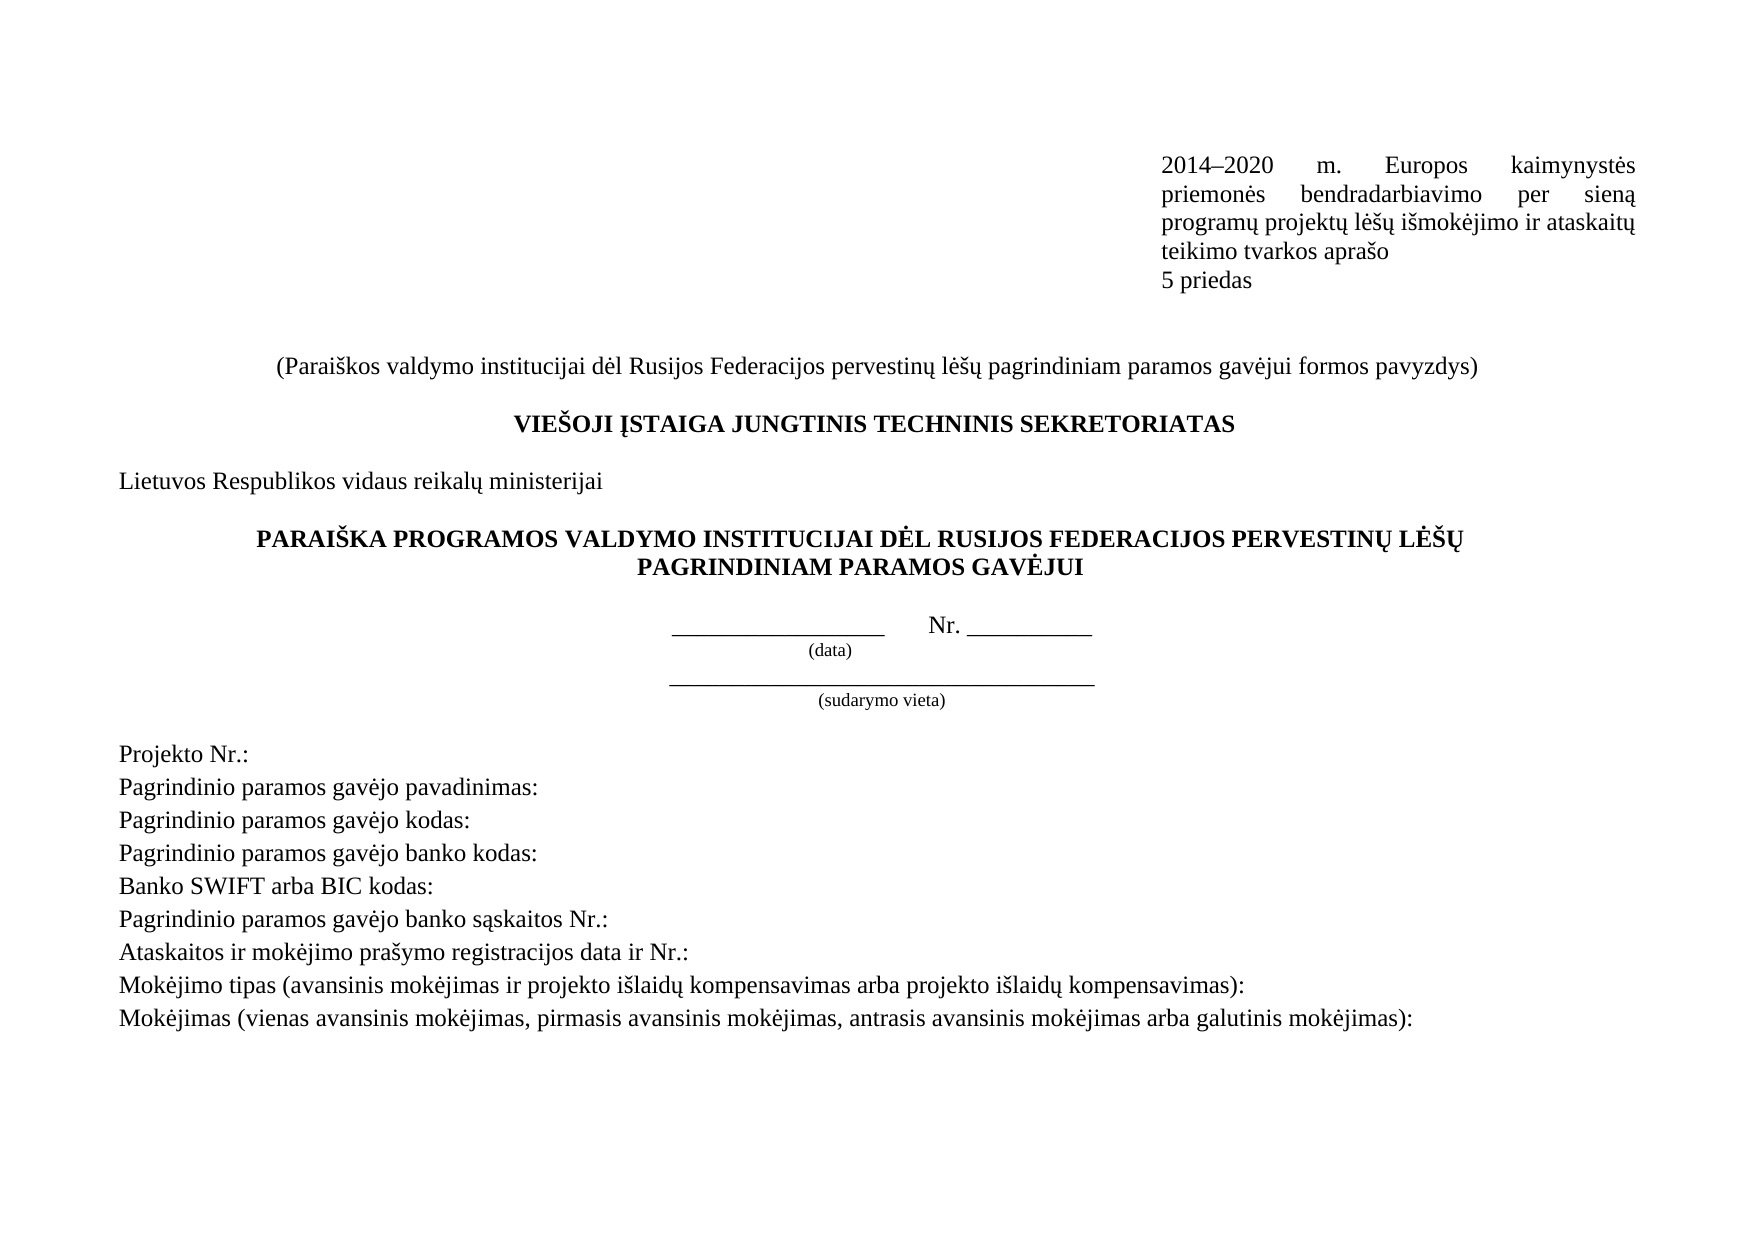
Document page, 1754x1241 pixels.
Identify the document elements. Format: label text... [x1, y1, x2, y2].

text (Paraiškos valdymo institucijai dėl Rusijos Federacijos pervestinų lėšų pagrindiniam paramos gavėjui formos pavyzdys) [118, 351, 1636, 380]
text PARAIŠKA PROGRAMOS VALDYMO INSTITUCIJAI DĖL RUSIJOS FEDERACIJOS PERVESTINŲ LĖŠŲ PAGRINDINIAM PARAMOS GAVĖJUI [172, 524, 1549, 581]
text Banko SWIFT arba BIC kodas: [118, 871, 1636, 900]
text VIEŠOJI ĮSTAIGA JUNGTINIS TECHNINIS SEKRETORIATAS [113, 409, 1636, 437]
text (sudarymo vieta) [128, 689, 1636, 711]
text Pagrindinio paramos gavėjo banko kodas: [118, 838, 1635, 867]
text Pagrindinio paramos gavėjo pavadinimas: [118, 772, 1635, 801]
text 5 priedas [1161, 265, 1636, 294]
text Mokėjimo tipas (avansinis mokėjimas ir projekto išlaidų kompensavimas arba projekto išlaidų kompensavimas): [118, 971, 1636, 999]
text Mokėjimas (vienas avansinis mokėjimas, pirmasis avansinis mokėjimas, antrasis avansinis mokėjimas arba galutinis mokėjimas): [118, 1003, 1636, 1032]
text Pagrindinio paramos gavėjo kodas: [118, 805, 1635, 834]
text Lietuvos Respublikos vidaus reikalų ministerijai [118, 466, 1636, 495]
text Ataskaitos ir mokėjimo prašymo registracijos data ir Nr.: [118, 937, 1636, 966]
text __________________________________ [128, 660, 1636, 689]
text Pagrindinio paramos gavėjo banko sąskaitos Nr.: [118, 904, 1635, 933]
text Projekto Nr.: [118, 739, 1635, 768]
text (data) [24, 639, 1636, 660]
text 2014–2020 m. Europos kaimynystės priemonės bendradarbiavimo per sieną programų projektų lėšų išmokėjimo ir ataskaitų teikimo tvarkos aprašo [1161, 150, 1636, 265]
text _________________ Nr. __________ [128, 610, 1636, 639]
